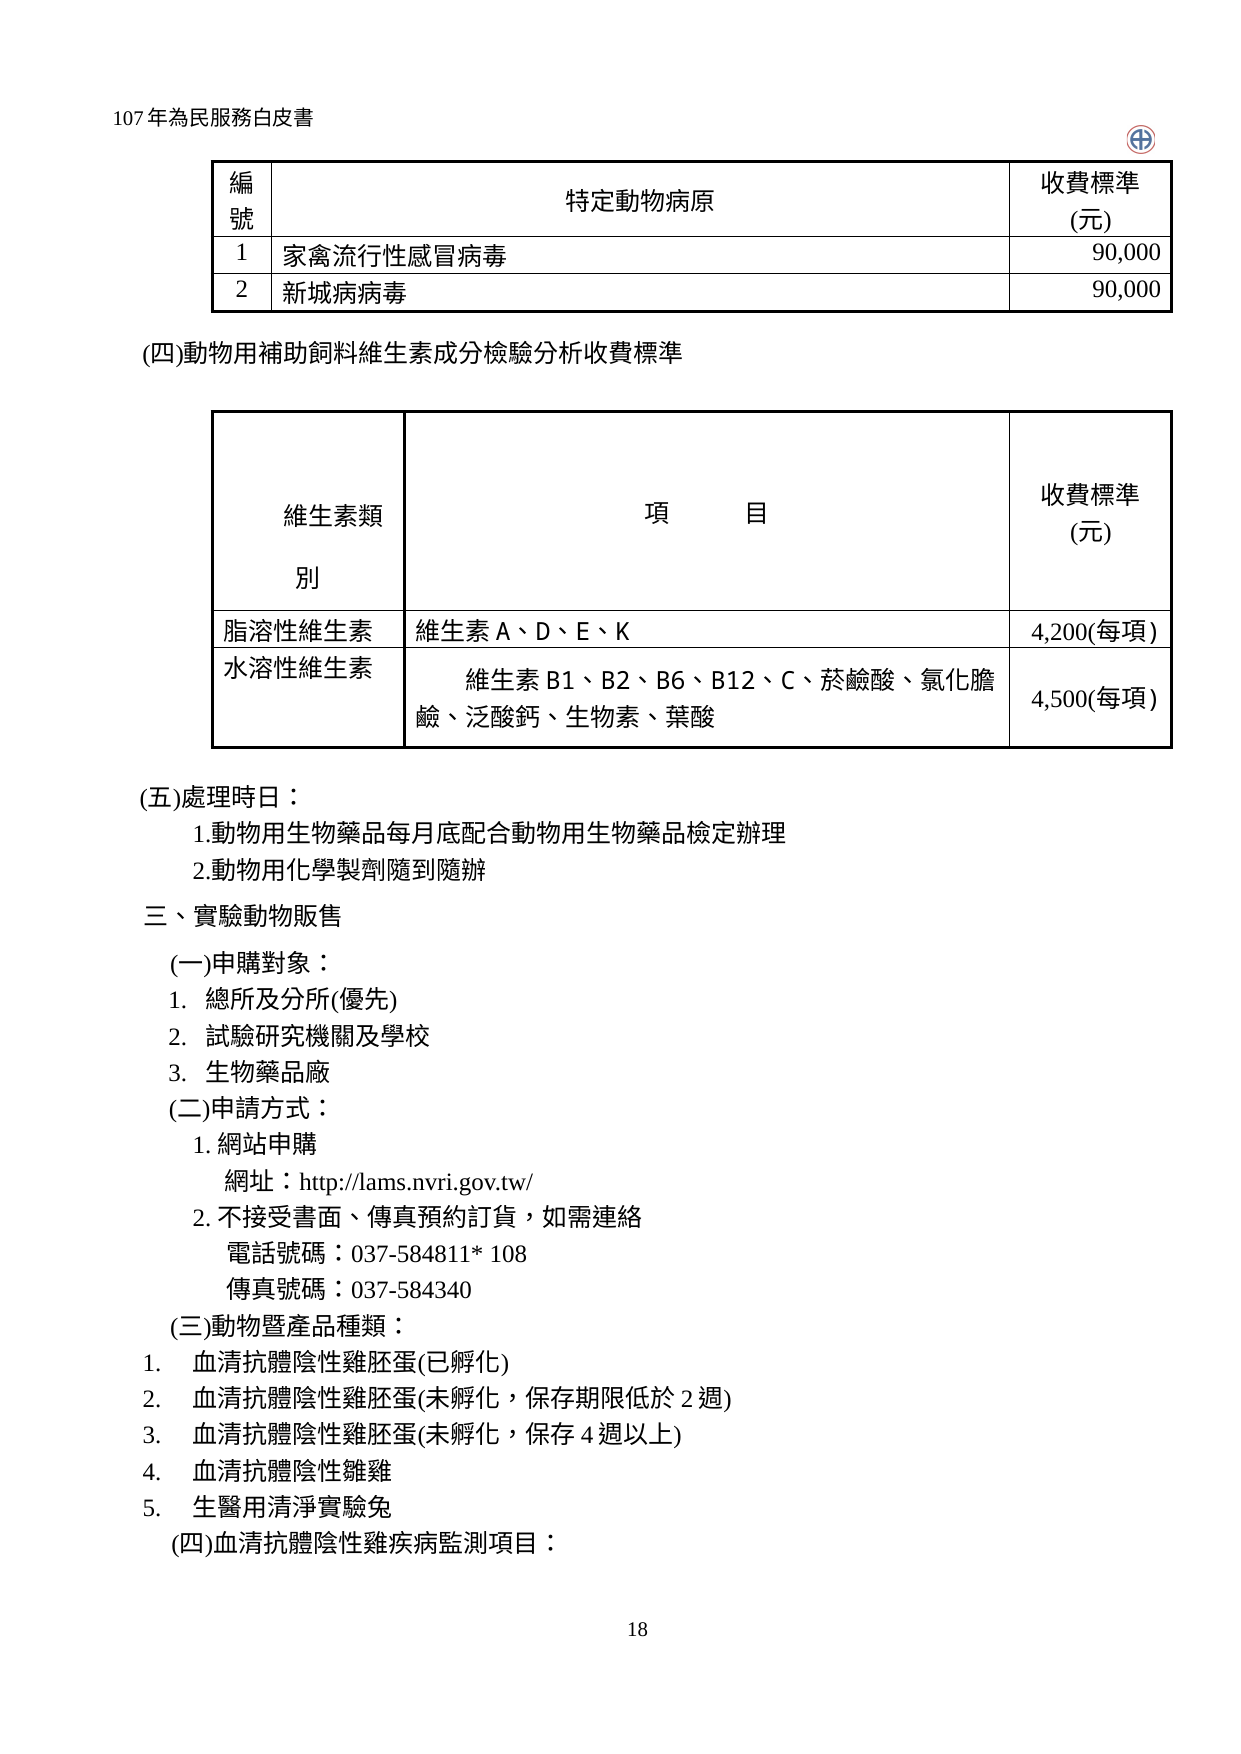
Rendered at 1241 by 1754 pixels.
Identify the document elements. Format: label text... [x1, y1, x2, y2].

table_cell 脂溶性維生素 [393, 611, 403, 647]
text (四)血清抗體陰性雞疾病監測項目： [171, 1523, 1162, 1560]
table_header 維生素類別 [214, 413, 403, 610]
text 三、實驗動物販售 [143, 897, 1162, 933]
list 血清抗體陰性雛雞 [142, 1451, 1162, 1487]
table_cell 1 [214, 237, 271, 273]
list 試驗研究機關及學校 [168, 1016, 1162, 1052]
table_cell 維生素B1、B2、B6、B12、C、菸鹼酸、氯化膽鹼、泛酸鈣、生物素、葉酸 [406, 648, 1009, 746]
list 血清抗體陰性雞胚蛋(未孵化，保存期限低於2週) [142, 1378, 1162, 1415]
table_cell 維生素A、D、E、K [998, 611, 1009, 647]
table_header 收費標準 (元) [1010, 413, 1170, 610]
list 生物藥品廠 [168, 1052, 1162, 1088]
list 血清抗體陰性雞胚蛋(已孵化) [142, 1342, 1162, 1378]
text 2.動物用化學製劑隨到隨辦 [192, 850, 1162, 886]
table_header 收費標準 (元) [1010, 163, 1170, 236]
table_cell 2 [214, 274, 271, 310]
text (三)動物暨產品種類： [170, 1306, 1162, 1342]
table_cell 脂溶性維生素 [214, 611, 223, 647]
text 2. 不接受書面、傳真預約訂貨，如需連絡 [192, 1197, 1162, 1233]
table_cell 家禽流行性感冒病毒 [272, 237, 1009, 273]
text 網址：http://lams.nvri.gov.tw/ [192, 1161, 1162, 1197]
table_cell 新城病病毒 [272, 274, 1009, 310]
table_cell 4,500(每項) [1010, 648, 1170, 746]
text 1.動物用生物藥品每月底配合動物用生物藥品檢定辦理 [192, 814, 1162, 850]
table_cell 90,000 [1010, 237, 1170, 273]
text (一)申購對象： [170, 943, 1162, 980]
text (四)動物用補助飼料維生素成分檢驗分析收費標準 [142, 333, 1162, 369]
list 血清抗體陰性雞胚蛋(未孵化，保存4週以上) [142, 1415, 1162, 1451]
list 總所及分所(優先) [168, 980, 1162, 1016]
text 電話號碼：037-584811* 108 [192, 1233, 1162, 1270]
table_cell 90,000 [1010, 274, 1170, 310]
table_cell 維生素A、D、E、K [406, 611, 415, 647]
list 生醫用清淨實驗兔 [142, 1487, 1162, 1523]
table_header 特定動物病原 [272, 163, 1009, 236]
table_header 編號 [214, 163, 271, 236]
text 傳真號碼：037-584340 [192, 1270, 1162, 1306]
table_cell 4,200(每項) [1010, 611, 1170, 647]
text (五)處理時日： [112, 778, 1162, 814]
text (二)申請方式： [112, 1088, 1162, 1125]
table_cell 水溶性維生素 [214, 648, 403, 746]
text 1. 網站申購 [192, 1125, 1162, 1161]
table_header 項 目 [406, 413, 1009, 610]
